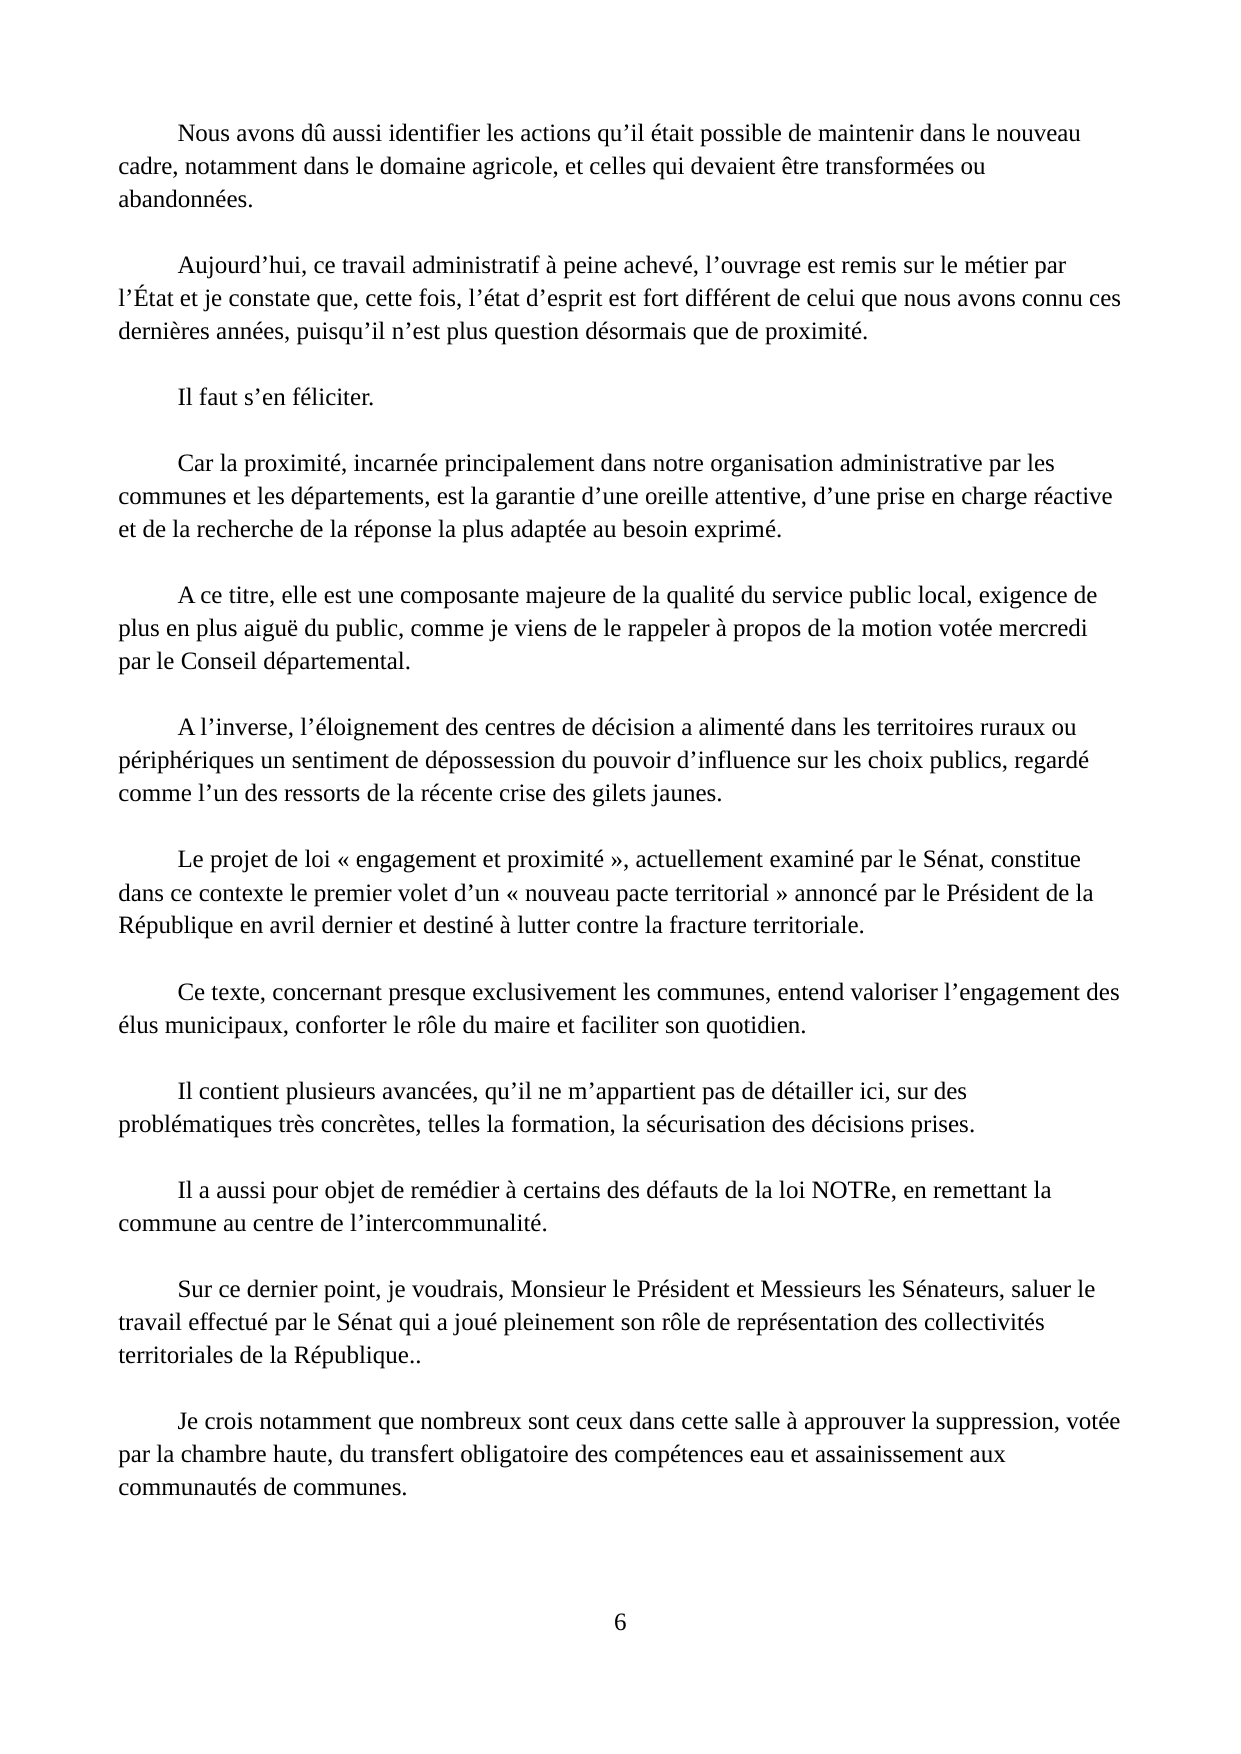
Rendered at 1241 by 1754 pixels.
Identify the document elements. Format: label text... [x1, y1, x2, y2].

text Je crois notamment que nombreux sont ceux dans cette salle à approuver la suppression, votée par la chambre haute, du transfert obligatoire des compétences eau et assainissement aux communautés de communes. [118, 1406, 1122, 1501]
text A l’inverse, l’éloignement des centres de décision a alimenté dans les territoires ruraux ou périphériques un sentiment de dépossession du pouvoir d’influence sur les choix publics, regardé comme l’un des ressorts de la récente crise des gilets jaunes. [118, 712, 1122, 807]
text A ce titre, elle est une composante majeure de la qualité du service public local, exigence de plus en plus aiguë du public, comme je viens de le rappeler à propos de la motion votée mercredi par le Conseil départemental. [118, 580, 1122, 675]
text Il contient plusieurs avancées, qu’il ne m’appartient pas de détailler ici, sur des problématiques très concrètes, telles la formation, la sécurisation des décisions prises. [118, 1076, 1122, 1137]
text Nous avons dû aussi identifier les actions qu’il était possible de maintenir dans le nouveau cadre, notamment dans le domaine agricole, et celles qui devaient être transformées ou abandonnées. [118, 118, 1122, 213]
text Le projet de loi « engagement et proximité », actuellement examiné par le Sénat, constitue dans ce contexte le premier volet d’un « nouveau pacte territorial » annoncé par le Président de la République en avril dernier et destiné à lutter contre la fracture territoriale. [118, 844, 1122, 939]
text Il a aussi pour objet de remédier à certains des défauts de la loi NOTRe, en remettant la commune au centre de l’intercommunalité. [118, 1175, 1122, 1237]
text Il faut s’en féliciter. [118, 382, 1122, 411]
text Ce texte, concernant presque exclusivement les communes, entend valoriser l’engagement des élus municipaux, conforter le rôle du maire et faciliter son quotidien. [118, 977, 1122, 1038]
text Car la proximité, incarnée principalement dans notre organisation administrative par les communes et les départements, est la garantie d’une oreille attentive, d’une prise en charge réactive et de la recherche de la réponse la plus adaptée au besoin exprimé. [118, 448, 1122, 543]
text Sur ce dernier point, je voudrais, Monsieur le Président et Messieurs les Sénateurs, saluer le travail effectué par le Sénat qui a joué pleinement son rôle de représentation des collectivités territoriales de la République.. [118, 1274, 1122, 1369]
text Aujourd’hui, ce travail administratif à peine achevé, l’ouvrage est remis sur le métier par l’État et je constate que, cette fois, l’état d’esprit est fort différent de celui que nous avons connu ces dernières années, puisqu’il n’est plus question désormais que de proximité. [118, 250, 1122, 345]
